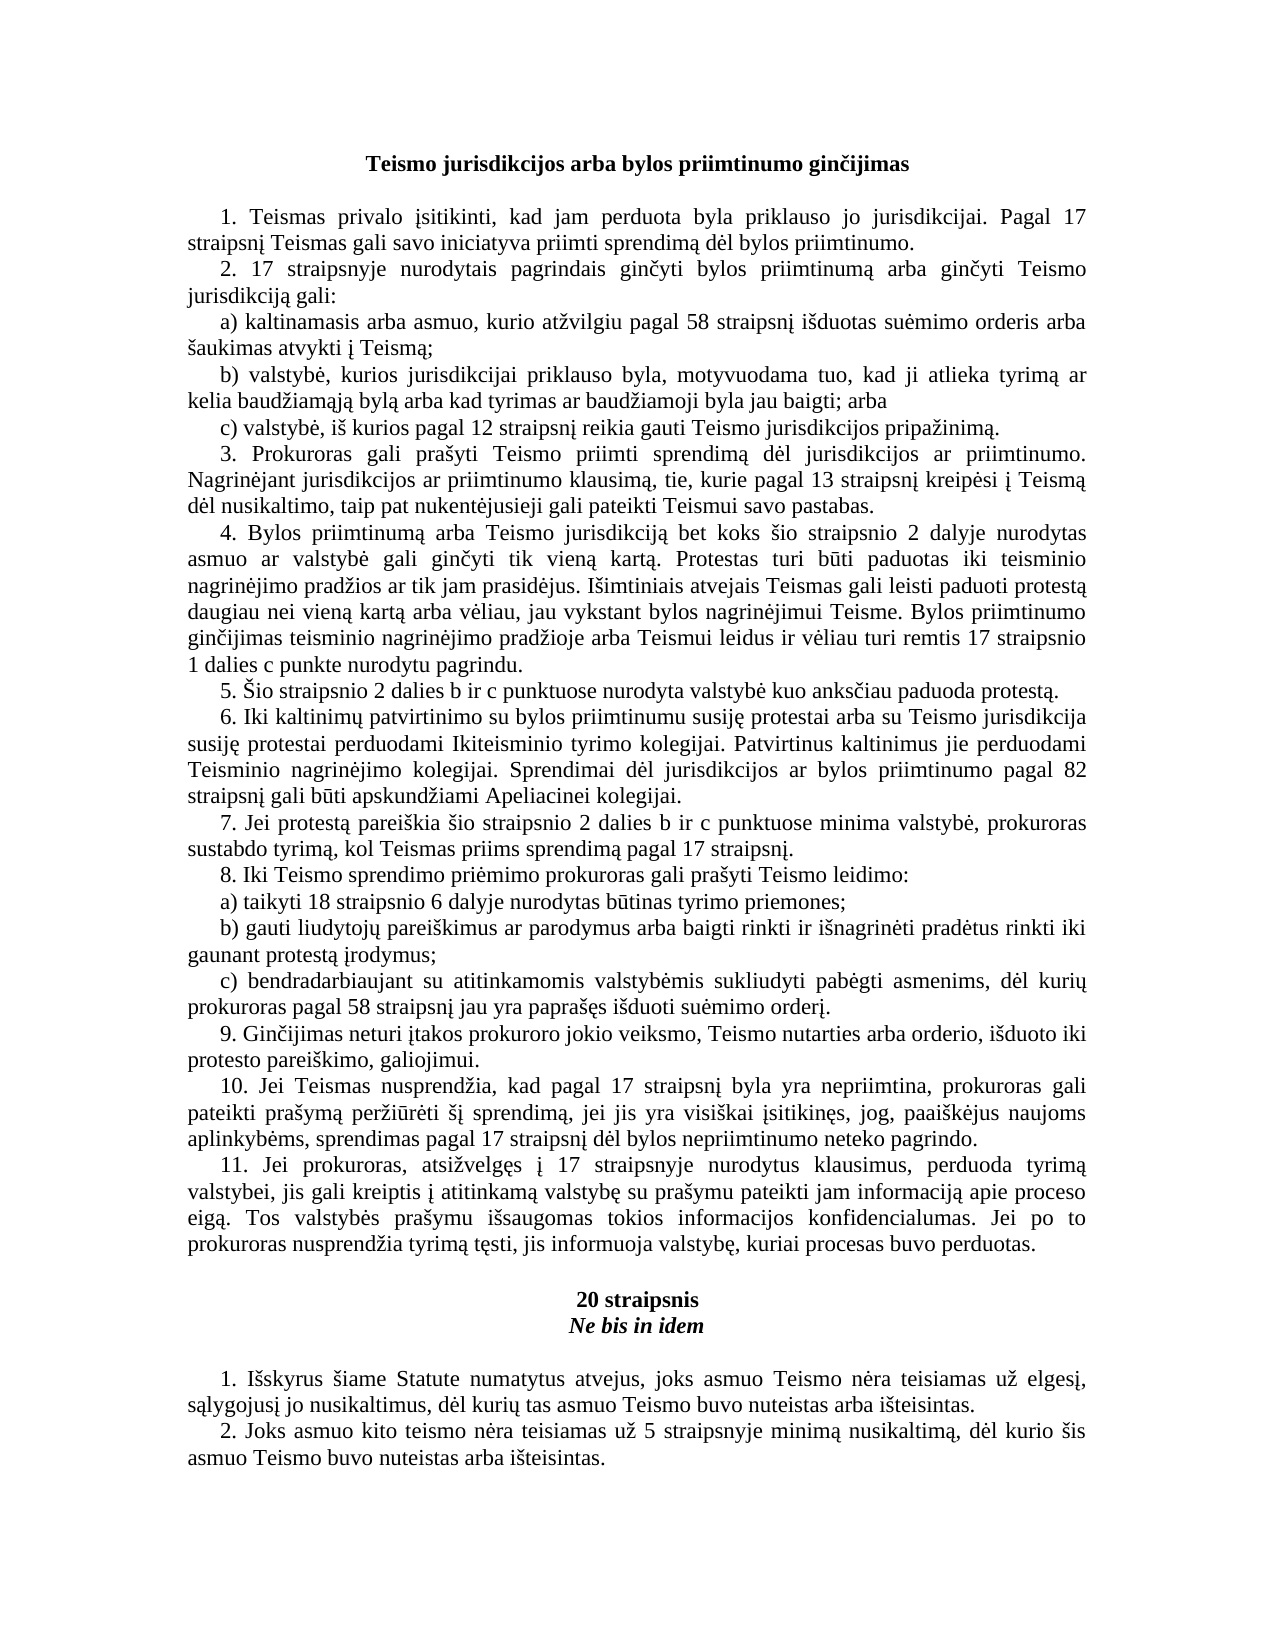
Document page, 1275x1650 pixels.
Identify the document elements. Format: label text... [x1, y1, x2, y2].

text 8. Iki Teismo sprendimo priėmimo prokuroras gali prašyti Teismo leidimo: [187, 862, 1088, 888]
text 2. Joks asmuo kito teismo nėra teisiamas už 5 straipsnyje minimą nusikaltimą, dėl kurio šis asmuo Teismo buvo nuteistas arba išteisintas. [187, 1417, 1088, 1470]
text 6. Iki kaltinimų patvirtinimo su bylos priimtinumu susiję protestai arba su Teismo jurisdikcija susiję protestai perduodami Ikiteisminio tyrimo kolegijai. Patvirtinus kaltinimus jie perduodami Teisminio nagrinėjimo kolegijai. Sprendimai dėl jurisdikcijos ar bylos priimtinumo pagal 82 straipsnį gali būti apskundžiami Apeliacinei kolegijai. [187, 703, 1088, 809]
text 4. Bylos priimtinumą arba Teismo jurisdikciją bet koks šio straipsnio 2 dalyje nurodytas asmuo ar valstybė gali ginčyti tik vieną kartą. Protestas turi būti paduotas iki teisminio nagrinėjimo pradžios ar tik jam prasidėjus. Išimtiniais atvejais Teismas gali leisti paduoti protestą daugiau nei vieną kartą arba vėliau, jau vykstant bylos nagrinėjimui Teisme. Bylos priimtinumo ginčijimas teisminio nagrinėjimo pradžioje arba Teismui leidus ir vėliau turi remtis 17 straipsnio 1 dalies c punkte nurodytu pagrindu. [187, 519, 1088, 677]
text 5. Šio straipsnio 2 dalies b ir c punktuose nurodyta valstybė kuo anksčiau paduoda protestą. [187, 677, 1088, 703]
text 2. 17 straipsnyje nurodytais pagrindais ginčyti bylos priimtinumą arba ginčyti Teismo jurisdikciją gali: [187, 255, 1088, 308]
text 9. Ginčijimas neturi įtakos prokuroro jokio veiksmo, Teismo nutarties arba orderio, išduoto iki protesto pareiškimo, galiojimui. [187, 1020, 1088, 1072]
text 1. Teismas privalo įsitikinti, kad jam perduota byla priklauso jo jurisdikcijai. Pagal 17 straipsnį Teismas gali savo iniciatyva priimti sprendimą dėl bylos priimtinumo. [187, 203, 1088, 255]
text 1. Išskyrus šiame Statute numatytus atvejus, joks asmuo Teismo nėra teisiamas už elgesį, sąlygojusį jo nusikaltimus, dėl kurių tas asmuo Teismo buvo nuteistas arba išteisintas. [187, 1365, 1088, 1417]
text 20 straipsnis [187, 1286, 1088, 1312]
text 10. Jei Teismas nusprendžia, kad pagal 17 straipsnį byla yra nepriimtina, prokuroras gali pateikti prašymą peržiūrėti šį sprendimą, jei jis yra visiškai įsitikinęs, jog, paaiškėjus naujoms aplinkybėms, sprendimas pagal 17 straipsnį dėl bylos nepriimtinumo neteko pagrindo. [187, 1072, 1088, 1151]
text 3. Prokuroras gali prašyti Teismo priimti sprendimą dėl jurisdikcijos ar priimtinumo. Nagrinėjant jurisdikcijos ar priimtinumo klausimą, tie, kurie pagal 13 straipsnį kreipėsi į Teismą dėl nusikaltimo, taip pat nukentėjusieji gali pateikti Teismui savo pastabas. [187, 440, 1088, 519]
text Teismo jurisdikcijos arba bylos priimtinumo ginčijimas [187, 150, 1088, 176]
text Ne bis in idem [187, 1312, 1088, 1338]
text c) bendradarbiaujant su atitinkamomis valstybėmis sukliudyti pabėgti asmenims, dėl kurių prokuroras pagal 58 straipsnį jau yra paprašęs išduoti suėmimo orderį. [187, 967, 1088, 1020]
text 11. Jei prokuroras, atsižvelgęs į 17 straipsnyje nurodytus klausimus, perduoda tyrimą valstybei, jis gali kreiptis į atitinkamą valstybę su prašymu pateikti jam informaciją apie proceso eigą. Tos valstybės prašymu išsaugomas tokios informacijos konfidencialumas. Jei po to prokuroras nusprendžia tyrimą tęsti, jis informuoja valstybę, kuriai procesas buvo perduotas. [187, 1151, 1088, 1257]
text a) kaltinamasis arba asmuo, kurio atžvilgiu pagal 58 straipsnį išduotas suėmimo orderis arba šaukimas atvykti į Teismą; [187, 308, 1088, 361]
text c) valstybė, iš kurios pagal 12 straipsnį reikia gauti Teismo jurisdikcijos pripažinimą. [187, 413, 1088, 440]
text b) gauti liudytojų pareiškimus ar parodymus arba baigti rinkti ir išnagrinėti pradėtus rinkti iki gaunant protestą įrodymus; [187, 914, 1088, 967]
text b) valstybė, kurios jurisdikcijai priklauso byla, motyvuodama tuo, kad ji atlieka tyrimą ar kelia baudžiamąją bylą arba kad tyrimas ar baudžiamoji byla jau baigti; arba [187, 361, 1088, 413]
text a) taikyti 18 straipsnio 6 dalyje nurodytas būtinas tyrimo priemones; [187, 888, 1088, 914]
text 7. Jei protestą pareiškia šio straipsnio 2 dalies b ir c punktuose minima valstybė, prokuroras sustabdo tyrimą, kol Teismas priims sprendimą pagal 17 straipsnį. [187, 809, 1088, 862]
